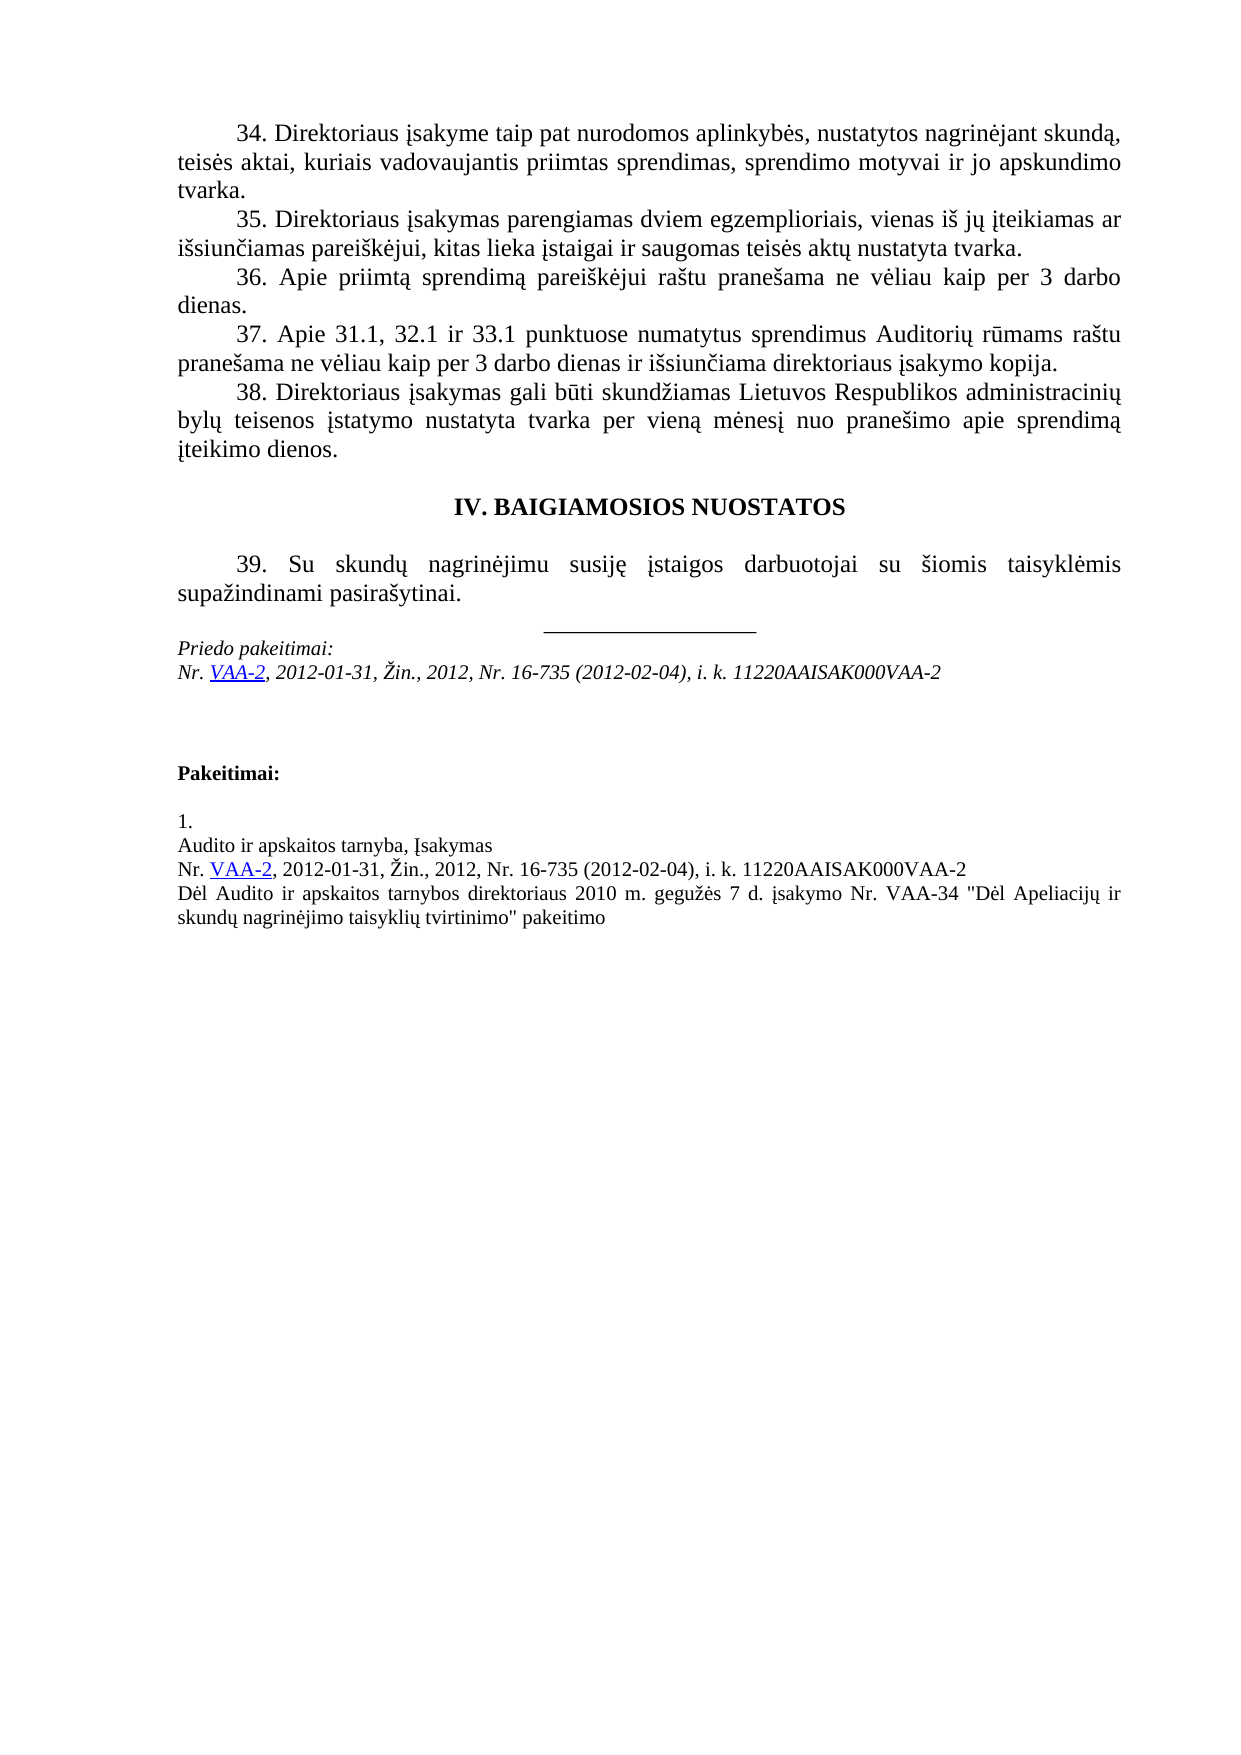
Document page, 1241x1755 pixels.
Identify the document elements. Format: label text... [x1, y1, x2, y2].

text Priedo pakeitimai: [177, 636, 1122, 660]
text 1. [177, 809, 1122, 833]
text 36. Apie priimtą sprendimą pareiškėjui raštu pranešama ne vėliau kaip per 3 darbo dienas. [177, 262, 1122, 319]
text 37. Apie 31.1, 32.1 ir 33.1 punktuose numatytus sprendimus Auditorių rūmams raštu pranešama ne vėliau kaip per 3 darbo dienas ir išsiunčiama direktoriaus įsakymo kopija. [177, 319, 1122, 377]
text _________________ [177, 607, 1122, 636]
text 38. Direktoriaus įsakymas gali būti skundžiamas Lietuvos Respublikos administracinių bylų teisenos įstatymo nustatyta tvarka per vieną mėnesį nuo pranešimo apie sprendimą įteikimo dienos. [177, 377, 1122, 463]
text Audito ir apskaitos tarnyba, Įsakymas [177, 833, 1122, 857]
text Nr. VAA-2, 2012-01-31, Žin., 2012, Nr. 16-735 (2012-02-04), i. k. 11220AAISAK000VAA-2 [177, 660, 1122, 684]
text Nr. VAA-2, 2012-01-31, Žin., 2012, Nr. 16-735 (2012-02-04), i. k. 11220AAISAK000VAA-2 [177, 857, 1122, 881]
text Dėl Audito ir apskaitos tarnybos direktoriaus 2010 m. gegužės 7 d. įsakymo Nr. VAA-34 "Dėl Apeliacijų ir skundų nagrinėjimo taisyklių tvirtinimo" pakeitimo [177, 881, 1122, 929]
text 35. Direktoriaus įsakymas parengiamas dviem egzemplioriais, vienas iš jų įteikiamas ar išsiunčiamas pareiškėjui, kitas lieka įstaigai ir saugomas teisės aktų nustatyta tvarka. [177, 204, 1122, 262]
text Pakeitimai: [177, 761, 1122, 785]
text 39. Su skundų nagrinėjimu susiję įstaigos darbuotojai su šiomis taisyklėmis supažindinami pasirašytinai. [177, 549, 1122, 607]
text IV. BAIGIAMOSIOS NUOSTATOS [177, 492, 1122, 521]
text 34. Direktoriaus įsakyme taip pat nurodomos aplinkybės, nustatytos nagrinėjant skundą, teisės aktai, kuriais vadovaujantis priimtas sprendimas, sprendimo motyvai ir jo apskundimo tvarka. [177, 118, 1122, 204]
